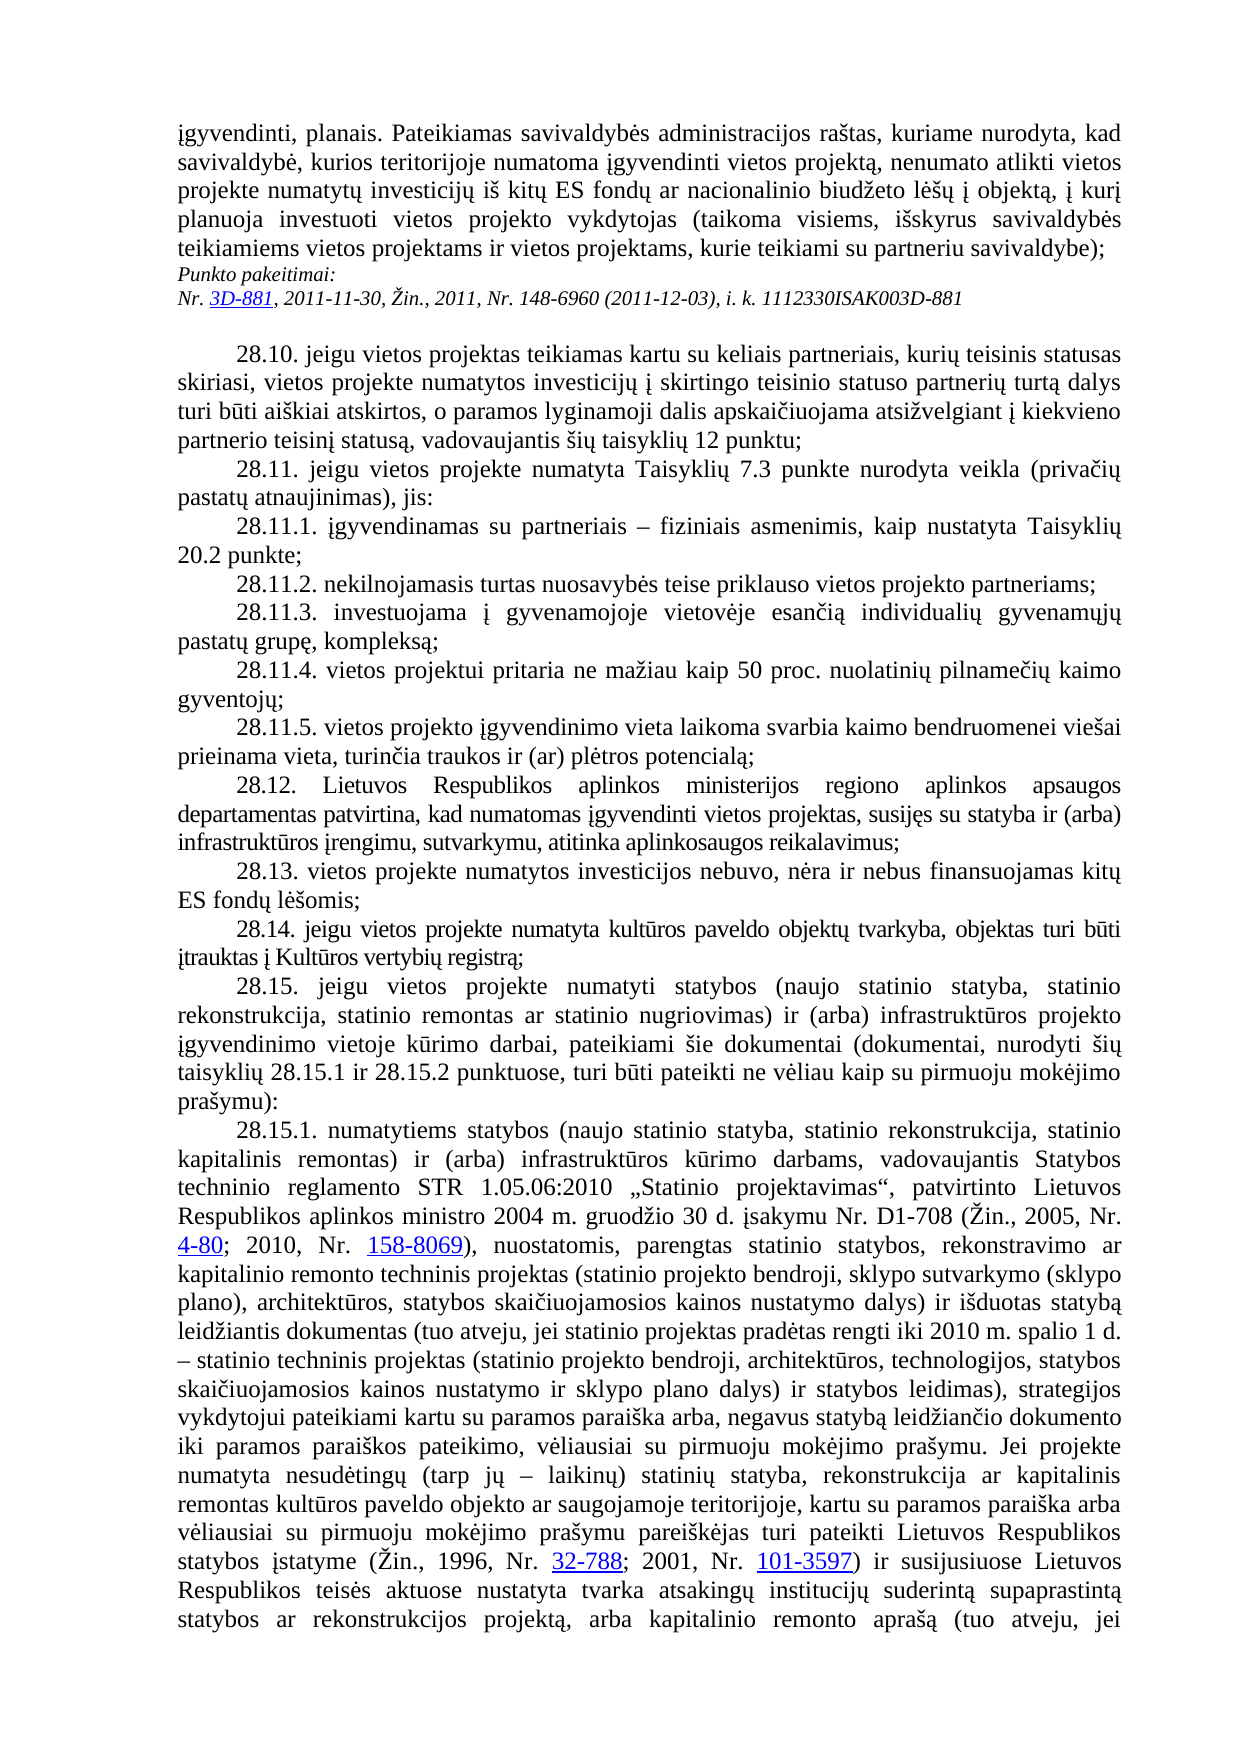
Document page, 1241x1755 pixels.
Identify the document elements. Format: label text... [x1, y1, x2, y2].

text 28.14. jeigu vietos projekte numatyta kultūros paveldo objektų tvarkyba, objektas turi būti įtrauktas į Kultūros vertybių registrą; [177, 914, 1122, 971]
text 28.11. jeigu vietos projekte numatyta Taisyklių 7.3 punkte nurodyta veikla (privačių pastatų atnaujinimas), jis: [177, 454, 1122, 511]
text 28.15. jeigu vietos projekte numatyti statybos (naujo statinio statyba, statinio rekonstrukcija, statinio remontas ar statinio nugriovimas) ir (arba) infrastruktūros projekto įgyvendinimo vietoje kūrimo darbai, pateikiami šie dokumentai (dokumentai, nurodyti šių taisyklių 28.15.1 ir 28.15.2 punktuose, turi būti pateikti ne vėliau kaip su pirmuoju mokėjimo prašymu): [177, 971, 1122, 1115]
text 28.11.2. nekilnojamasis turtas nuosavybės teise priklauso vietos projekto partneriams; [177, 569, 1122, 597]
text Nr. 3D-881, 2011-11-30, Žin., 2011, Nr. 148-6960 (2011-12-03), i. k. 1112330ISAK003D-881 [177, 286, 1122, 310]
text įgyvendinti, planais. Pateikiamas savivaldybės administracijos raštas, kuriame nurodyta, kad savivaldybė, kurios teritorijoje numatoma įgyvendinti vietos projektą, nenumato atlikti vietos projekte numatytų investicijų iš kitų ES fondų ar nacionalinio biudžeto lėšų į objektą, į kurį planuoja investuoti vietos projekto vykdytojas (taikoma visiems, išskyrus savivaldybės teikiamiems vietos projektams ir vietos projektams, kurie teikiami su partneriu savivaldybe); [177, 118, 1122, 262]
text Punkto pakeitimai: [177, 262, 1122, 286]
text 28.11.3. investuojama į gyvenamojoje vietovėje esančią individualių gyvenamųjų pastatų grupę, kompleksą; [177, 597, 1122, 655]
text 28.12. Lietuvos Respublikos aplinkos ministerijos regiono aplinkos apsaugos departamentas patvirtina, kad numatomas įgyvendinti vietos projektas, susijęs su statyba ir (arba) infrastruktūros įrengimu, sutvarkymu, atitinka aplinkosaugos reikalavimus; [177, 770, 1122, 856]
text 28.10. jeigu vietos projektas teikiamas kartu su keliais partneriais, kurių teisinis statusas skiriasi, vietos projekte numatytos investicijų į skirtingo teisinio statuso partnerių turtą dalys turi būti aiškiai atskirtos, o paramos lyginamoji dalis apskaičiuojama atsižvelgiant į kiekvieno partnerio teisinį statusą, vadovaujantis šių taisyklių 12 punktu; [177, 339, 1122, 454]
text 28.15.1. numatytiems statybos (naujo statinio statyba, statinio rekonstrukcija, statinio kapitalinis remontas) ir (arba) infrastruktūros kūrimo darbams, vadovaujantis Statybos techninio reglamento STR 1.05.06:2010 „Statinio projektavimas“, patvirtinto Lietuvos Respublikos aplinkos ministro 2004 m. gruodžio 30 d. įsakymu Nr. D1-708 (Žin., 2005, Nr. 4-80; 2010, Nr. 158-8069), nuostatomis, parengtas statinio statybos, rekonstravimo ar kapitalinio remonto techninis projektas (statinio projekto bendroji, sklypo sutvarkymo (sklypo plano), architektūros, statybos skaičiuojamosios kainos nustatymo dalys) ir išduotas statybą leidžiantis dokumentas (tuo atveju, jei statinio projektas pradėtas rengti iki 2010 m. spalio 1 d. – statinio techninis projektas (statinio projekto bendroji, architektūros, technologijos, statybos skaičiuojamosios kainos nustatymo ir sklypo plano dalys) ir statybos leidimas), strategijos vykdytojui pateikiami kartu su paramos paraiška arba, negavus statybą leidžiančio dokumento iki paramos paraiškos pateikimo, vėliausiai su pirmuoju mokėjimo prašymu. Jei projekte numatyta nesudėtingų (tarp jų – laikinų) statinių statyba, rekonstrukcija ar kapitalinis remontas kultūros paveldo objekto ar saugojamoje teritorijoje, kartu su paramos paraiška arba vėliausiai su pirmuoju mokėjimo prašymu pareiškėjas turi pateikti Lietuvos Respublikos statybos įstatyme (Žin., 1996, Nr. 32-788; 2001, Nr. 101-3597) ir susijusiuose Lietuvos Respublikos teisės aktuose nustatyta tvarka atsakingų institucijų suderintą supaprastintą statybos ar rekonstrukcijos projektą, arba kapitalinio remonto aprašą (tuo atveju, jei [177, 1115, 1122, 1632]
text 28.11.4. vietos projektui pritaria ne mažiau kaip 50 proc. nuolatinių pilnamečių kaimo gyventojų; [177, 655, 1122, 712]
text 28.11.5. vietos projekto įgyvendinimo vieta laikoma svarbia kaimo bendruomenei viešai prieinama vieta, turinčia traukos ir (ar) plėtros potencialą; [177, 712, 1122, 770]
text 28.13. vietos projekte numatytos investicijos nebuvo, nėra ir nebus finansuojamas kitų ES fondų lėšomis; [177, 856, 1122, 914]
text 28.11.1. įgyvendinamas su partneriais – fiziniais asmenimis, kaip nustatyta Taisyklių 20.2 punkte; [177, 511, 1122, 569]
